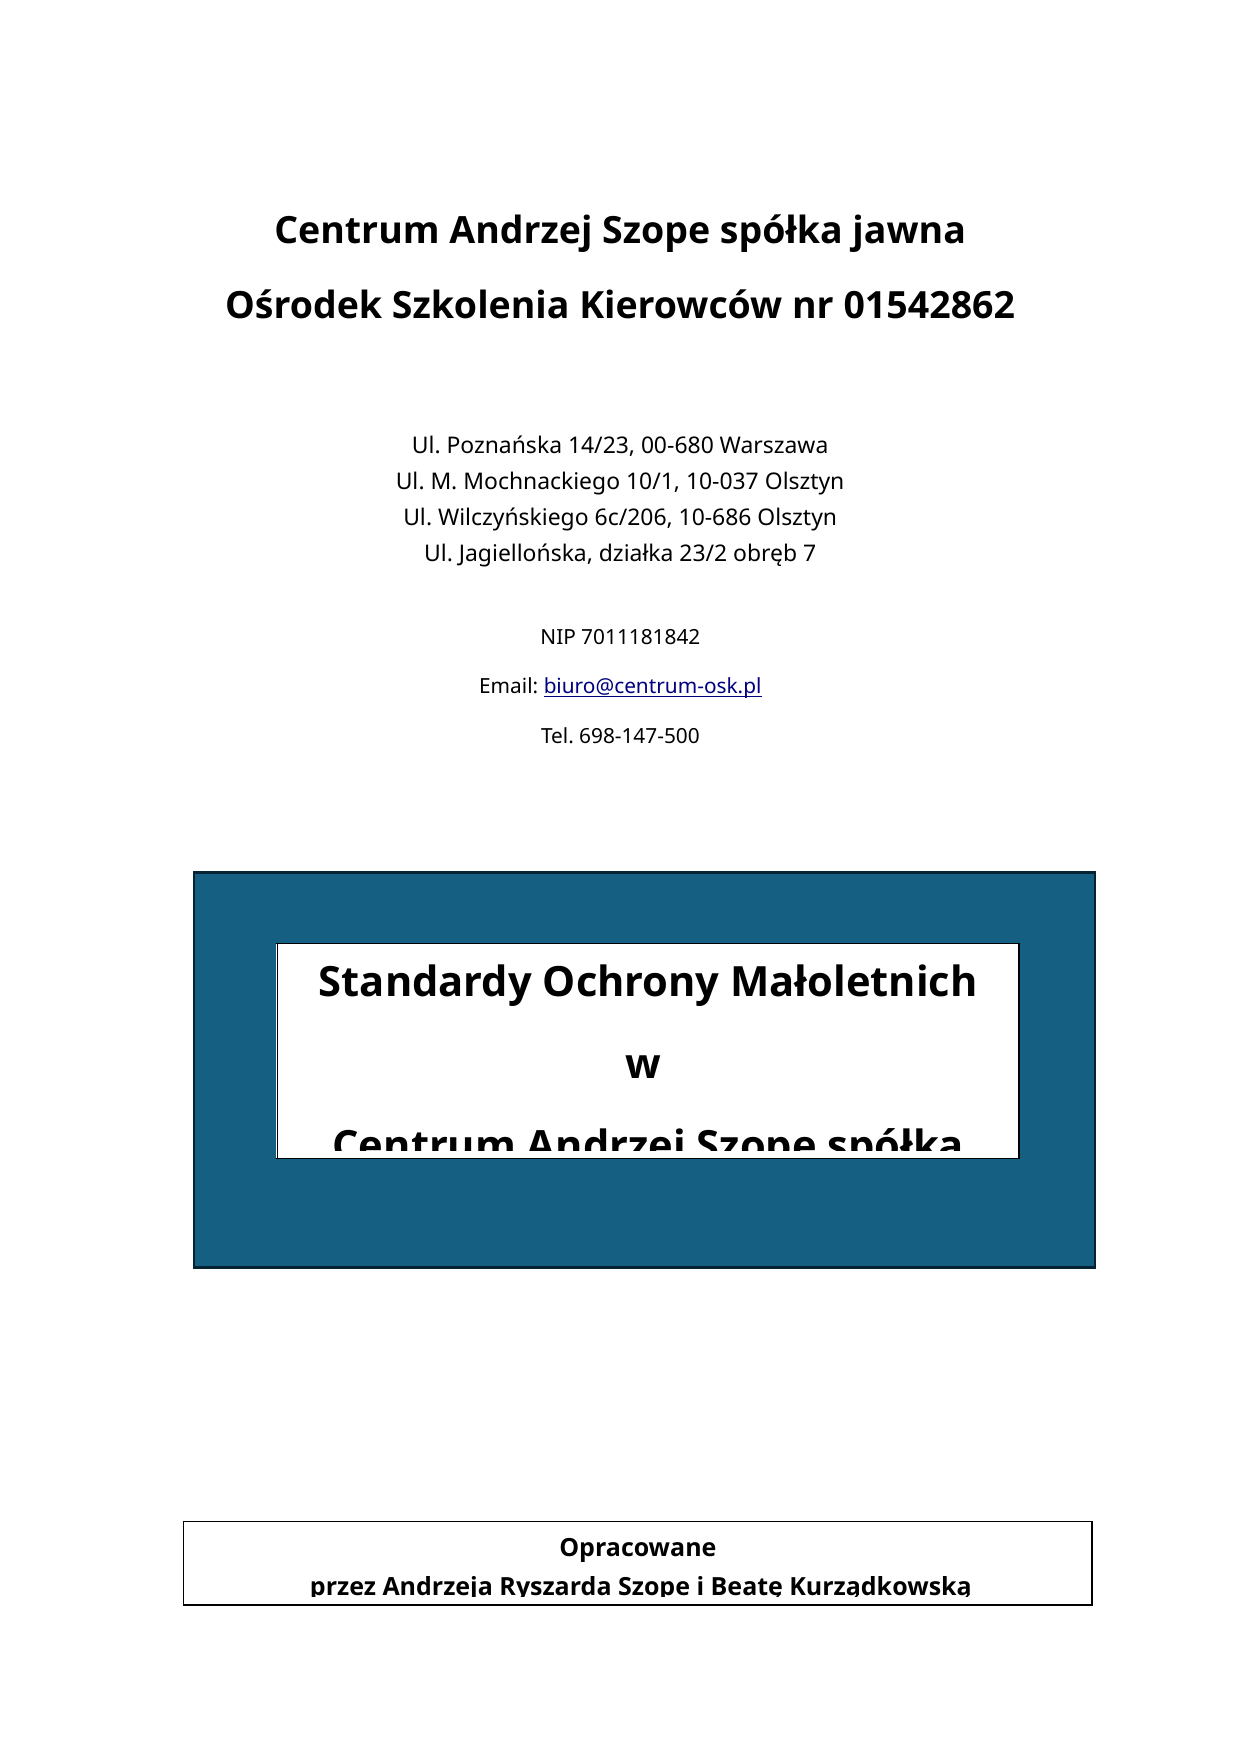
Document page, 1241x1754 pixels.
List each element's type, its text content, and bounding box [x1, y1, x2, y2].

text Tel. 698-147-500 [148, 721, 1093, 749]
text Centrum Andrzej Szope spółka jawna [148, 203, 1093, 254]
text Ul. Jagiellońska, działka 23/2 obręb 7 [148, 537, 1093, 568]
text Ul. Wilczyńskiego 6c/206, 10-686 Olsztyn [148, 501, 1093, 532]
text Centrum Andrzej Szope spółka jawna [293, 1116, 1003, 1150]
text Ul. M. Mochnackiego 10/1, 10-037 Olsztyn [148, 465, 1093, 497]
text NIP 7011181842 [148, 622, 1093, 651]
text Standardy Ochrony Małoletnich [293, 952, 1003, 1008]
text Ul. Poznańska 14/23, 00-680 Warszawa [148, 429, 1093, 461]
text w [293, 1034, 1003, 1090]
text przez Andrzeja Ryszarda Szope i Beatę Kurządkowską [199, 1569, 1076, 1597]
text Ośrodek Szkolenia Kierowców nr 01542862 [148, 279, 1093, 330]
text Opracowane [199, 1530, 1076, 1564]
text Email: biuro@centrum-osk.pl [148, 672, 1093, 700]
